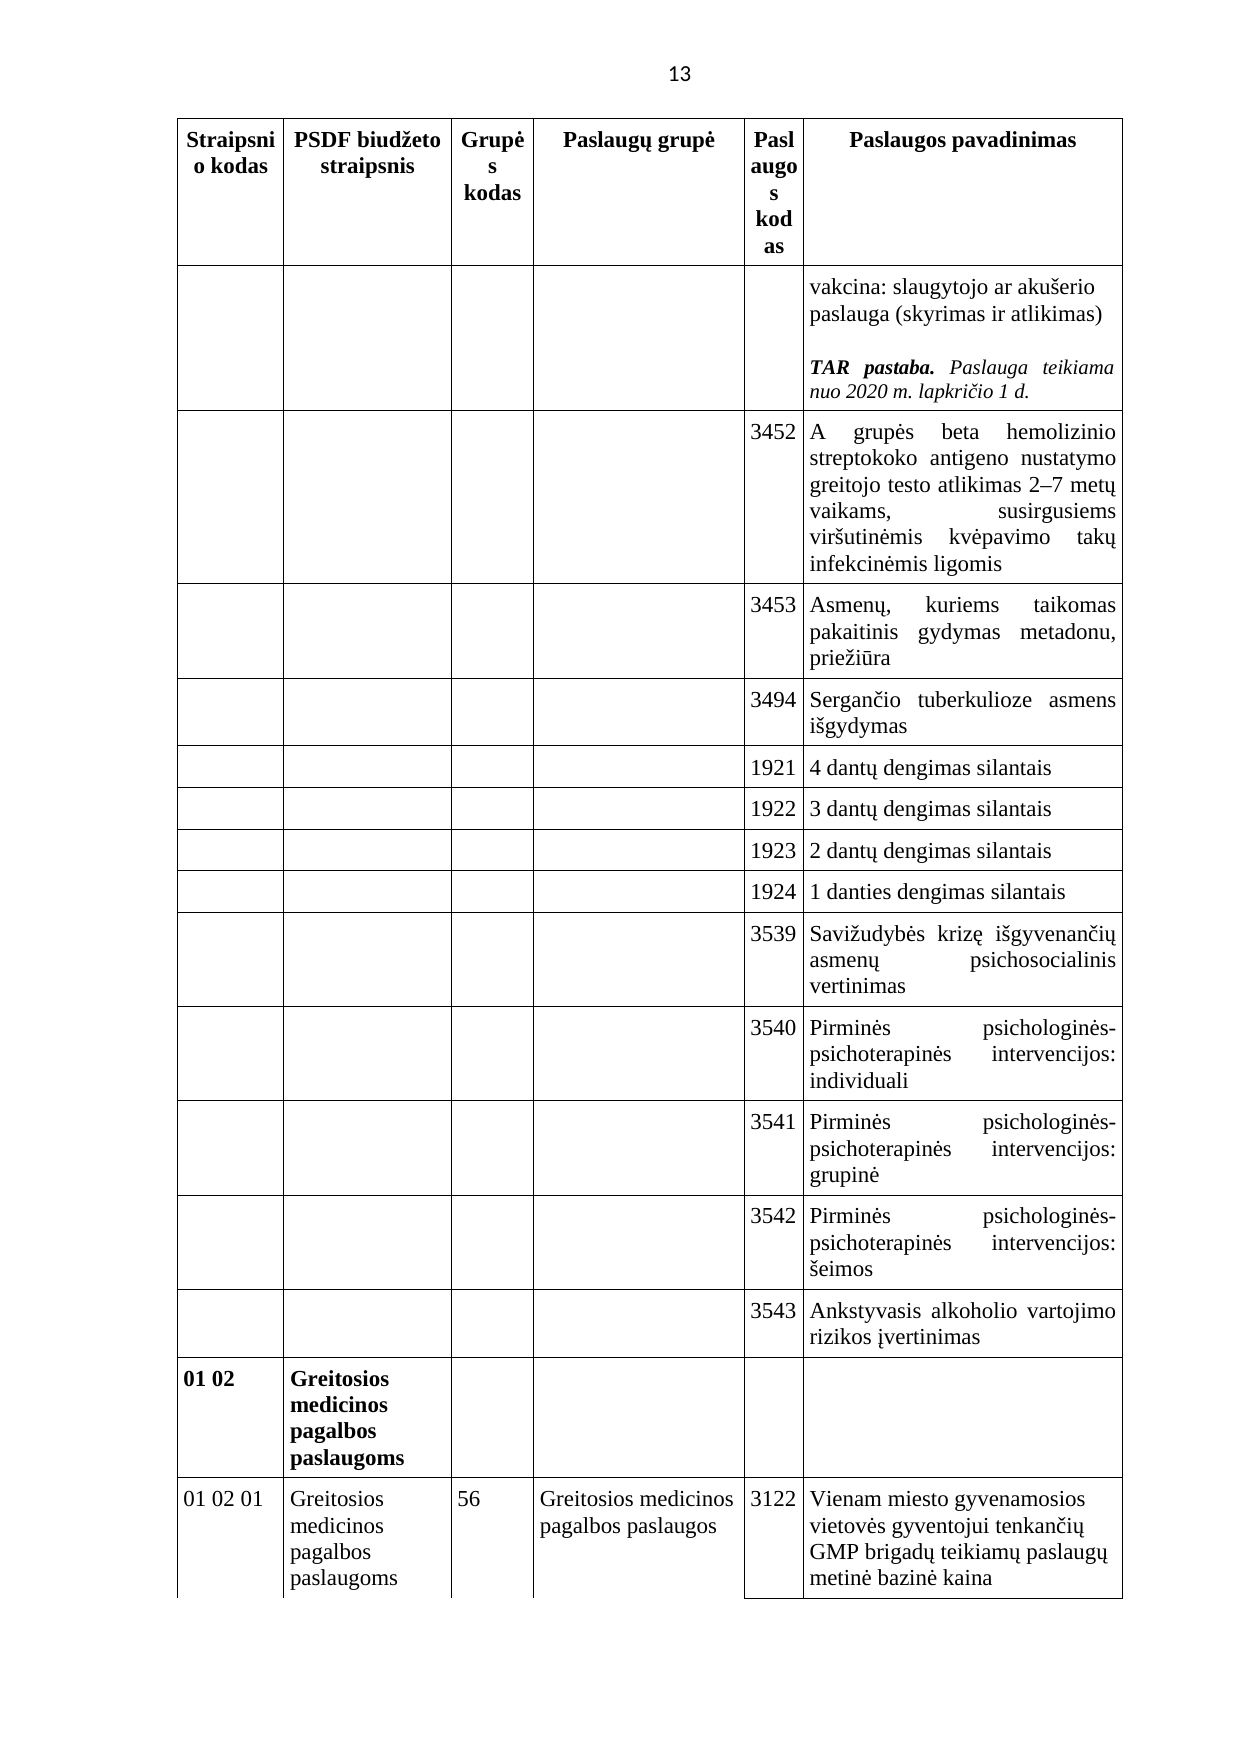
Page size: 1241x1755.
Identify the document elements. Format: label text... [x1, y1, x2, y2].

table_cell 3540 [745, 1007, 803, 1100]
table_cell [178, 1101, 283, 1194]
table_cell [452, 679, 533, 745]
table_cell vakcina: slaugytojo ar akušerio paslauga (skyrimas ir atlikimas) TAR pastaba. Paslauga teikiama nuo 2020 m. lapkričio 1 d. [804, 266, 1122, 410]
table_cell [178, 266, 283, 410]
table_cell [534, 1007, 744, 1100]
table_cell [284, 679, 451, 745]
table_cell [178, 679, 283, 745]
table_cell [178, 871, 283, 912]
table_cell 3539 [745, 913, 803, 1006]
table_cell Savižudybės krizę išgyvenančių asmenų psichosocialinis vertinimas [804, 913, 1122, 1006]
table_cell [178, 913, 283, 1006]
table_cell Pirminės psichologinės-psichoterapinės intervencijos: šeimos [804, 1196, 1122, 1289]
table_cell Sergančio tuberkulioze asmens išgydymas [804, 679, 1122, 745]
table_cell [452, 746, 533, 787]
table_cell [178, 830, 283, 870]
table_cell Pirminės psichologinės-psichoterapinės intervencijos: individuali [804, 1007, 1122, 1100]
table_cell [284, 411, 451, 583]
table_cell Asmenų, kuriems taikomas pakaitinis gydymas metadonu, priežiūra [804, 584, 1122, 677]
table_cell [452, 1196, 533, 1289]
table_cell [534, 266, 744, 410]
table_cell [452, 1007, 533, 1100]
table_cell [534, 1101, 744, 1194]
table_cell [284, 788, 451, 828]
table_cell [534, 1290, 744, 1357]
table_cell [178, 584, 283, 677]
table_cell [284, 1290, 451, 1357]
table_cell 1 danties dengimas silantais [804, 871, 1122, 912]
table_cell Greitosios medicinos pagalbos paslaugoms [284, 1358, 451, 1477]
table_cell [745, 266, 803, 410]
table_cell 3452 [745, 411, 803, 583]
table_header Paslaugos kodas [745, 119, 803, 265]
table_cell [452, 584, 533, 677]
table_cell A grupės beta hemolizinio streptokoko antigeno nustatymo greitojo testo atlikimas 2–7 metų vaikams, susirgusiems viršutinėmis kvėpavimo takų infekcinėmis ligomis [804, 411, 1122, 583]
table_cell Ankstyvasis alkoholio vartojimo rizikos įvertinimas [804, 1290, 1122, 1357]
table_cell [534, 746, 744, 787]
table_cell [178, 788, 283, 828]
table_cell 01 02 [178, 1358, 283, 1477]
table_header Paslaugos pavadinimas [804, 119, 1122, 265]
table_cell 3541 [745, 1101, 803, 1194]
table_cell [534, 871, 744, 912]
table_cell [284, 746, 451, 787]
table_cell [452, 788, 533, 828]
table_cell 1923 [745, 830, 803, 870]
table_cell [452, 830, 533, 870]
table_cell 3 dantų dengimas silantais [804, 788, 1122, 828]
table_cell 1921 [745, 746, 803, 787]
table_cell [284, 1101, 451, 1194]
table_cell [534, 679, 744, 745]
table_cell 3453 [745, 584, 803, 677]
table_cell [452, 1101, 533, 1194]
table_cell 3122 [745, 1478, 803, 1598]
table_cell [178, 1290, 283, 1357]
table_cell [284, 1196, 451, 1289]
table_cell 3543 [745, 1290, 803, 1357]
table_cell 3494 [745, 679, 803, 745]
table_cell 56 [452, 1478, 533, 1598]
table_header Grupės kodas [452, 119, 533, 265]
table_header Paslaugų grupė [534, 119, 744, 265]
table_cell Pirminės psichologinės-psichoterapinės intervencijos: grupinė [804, 1101, 1122, 1194]
table_cell [534, 913, 744, 1006]
table_cell [452, 913, 533, 1006]
table_cell 2 dantų dengimas silantais [804, 830, 1122, 870]
table_header Straipsnio kodas [178, 119, 283, 265]
table_cell [804, 1358, 1122, 1477]
table_cell Greitosios medicinos pagalbos paslaugoms [284, 1478, 451, 1598]
table_cell [178, 746, 283, 787]
table_cell [534, 584, 744, 677]
table_cell [534, 411, 744, 583]
table_cell [178, 411, 283, 583]
table_cell 1924 [745, 871, 803, 912]
table_cell [452, 1290, 533, 1357]
table_cell [534, 788, 744, 828]
table_cell [452, 411, 533, 583]
table_cell [178, 1196, 283, 1289]
table_cell 01 02 01 [178, 1478, 283, 1598]
table_cell [534, 1358, 744, 1477]
table_cell 4 dantų dengimas silantais [804, 746, 1122, 787]
table_cell [745, 1358, 803, 1477]
table_cell [284, 830, 451, 870]
table_cell [284, 266, 451, 410]
table_cell [284, 913, 451, 1006]
table_cell Vienam miesto gyvenamosios vietovės gyventojui tenkančių GMP brigadų teikiamų paslaugų metinė bazinė kaina [804, 1478, 1122, 1598]
table_cell 1922 [745, 788, 803, 828]
table_cell [178, 1007, 283, 1100]
table_cell [534, 1196, 744, 1289]
table_cell Greitosios medicinos pagalbos paslaugos [534, 1478, 744, 1598]
table_cell 3542 [745, 1196, 803, 1289]
table_cell [284, 584, 451, 677]
table_cell [452, 871, 533, 912]
table_cell [284, 1007, 451, 1100]
table_header PSDF biudžeto straipsnis [284, 119, 451, 265]
table_cell [284, 871, 451, 912]
table_cell [452, 266, 533, 410]
table_cell [534, 830, 744, 870]
table_cell [452, 1358, 533, 1477]
